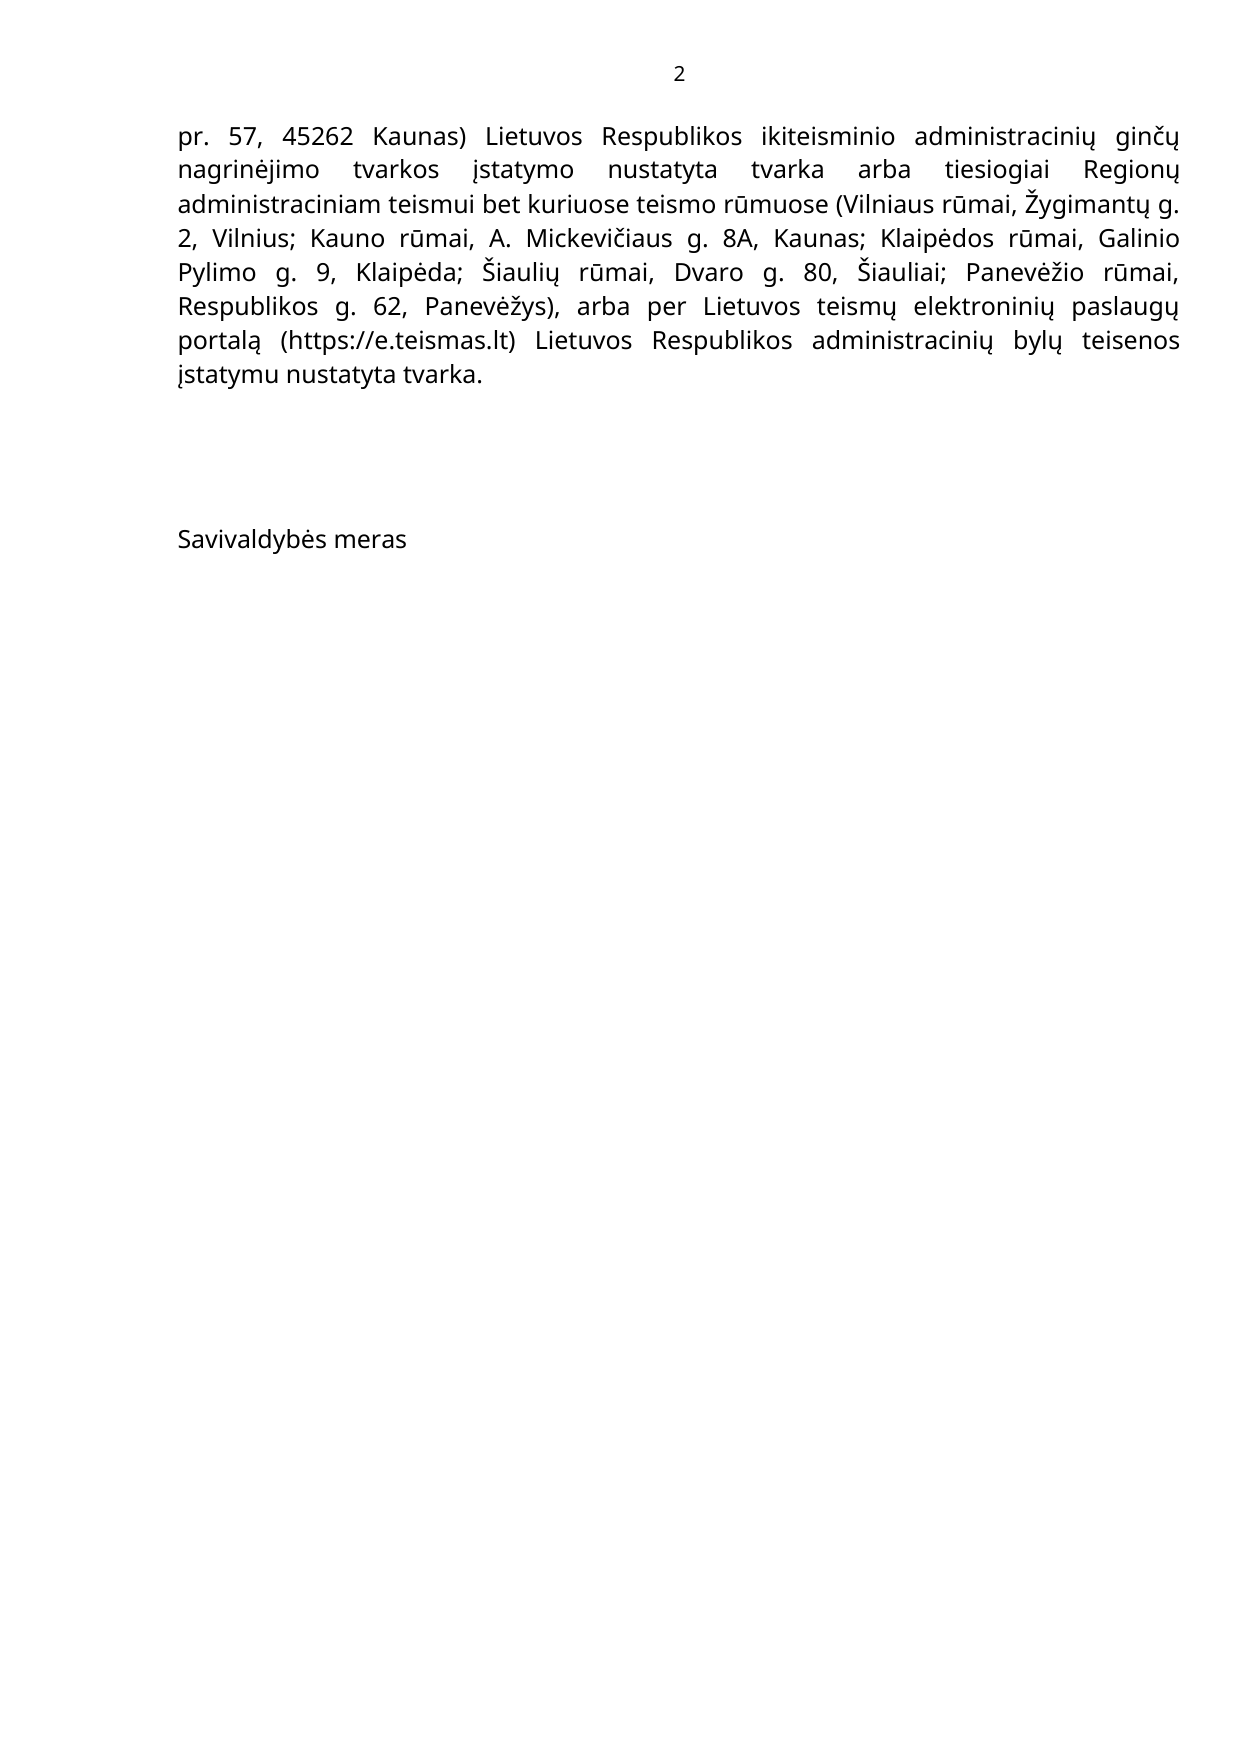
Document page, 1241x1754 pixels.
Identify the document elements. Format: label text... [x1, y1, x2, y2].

text pr. 57, 45262 Kaunas) Lietuvos Respublikos ikiteisminio administracinių ginčų nagrinėjimo tvarkos įstatymo nustatyta tvarka arba tiesiogiai Regionų administraciniam teismui bet kuriuose teismo rūmuose (Vilniaus rūmai, Žygimantų g. 2, Vilnius; Kauno rūmai, A. Mickevičiaus g. 8A, Kaunas; Klaipėdos rūmai, Galinio Pylimo g. 9, Klaipėda; Šiaulių rūmai, Dvaro g. 80, Šiauliai; Panevėžio rūmai, Respublikos g. 62, Panevėžys), arba per Lietuvos teismų elektroninių paslaugų portalą (https://e.teismas.lt) Lietuvos Respublikos administracinių bylų teisenos įstatymu nustatyta tvarka. [177, 118, 1181, 391]
table_header Savivaldybės meras [177, 521, 827, 555]
